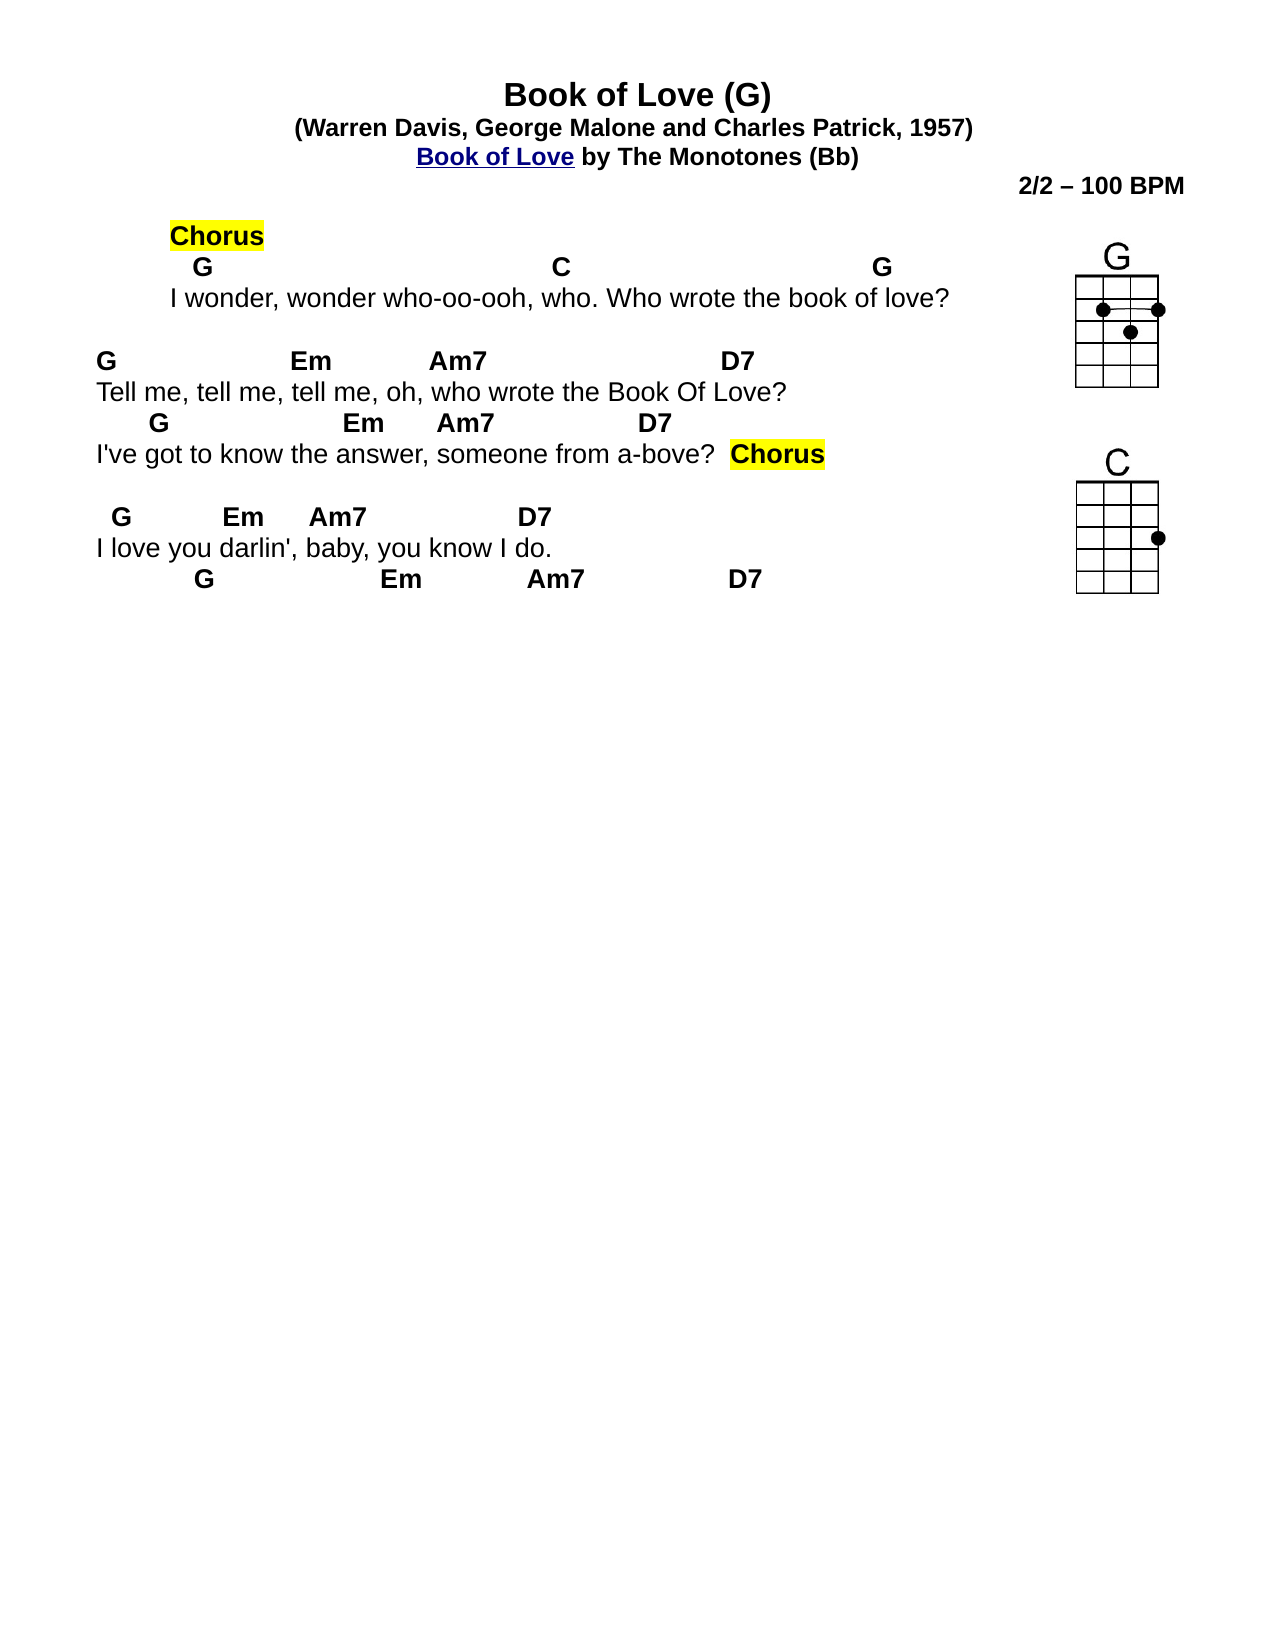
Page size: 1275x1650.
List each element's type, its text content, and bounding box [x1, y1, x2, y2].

text Book of Love (G) [90, 75, 1185, 113]
picture [1053, 220, 1180, 409]
table_header Chorus G C G I wonder, wonder who-oo-ooh, who. Who wrote the book of love? G Em Am7 D7 Tell me, tell me, tell me, oh, who wrote the Book Of Love? G Em Am7 D7 I've got to know the answer, someone from a-bove? Chorus G Em Am7 D7 I love you darlin', baby, you know I do. G Em Am7 D7 [90, 214, 1048, 625]
text 2/2 – 100 BPM [90, 171, 1185, 200]
picture [1054, 425, 1180, 615]
text (Warren Davis, George Malone and Charles Patrick, 1957) [90, 113, 1185, 142]
table_header [1049, 214, 1185, 419]
text Book of Love by The Monotones (Bb) [90, 142, 1185, 171]
table_cell [1049, 420, 1185, 625]
